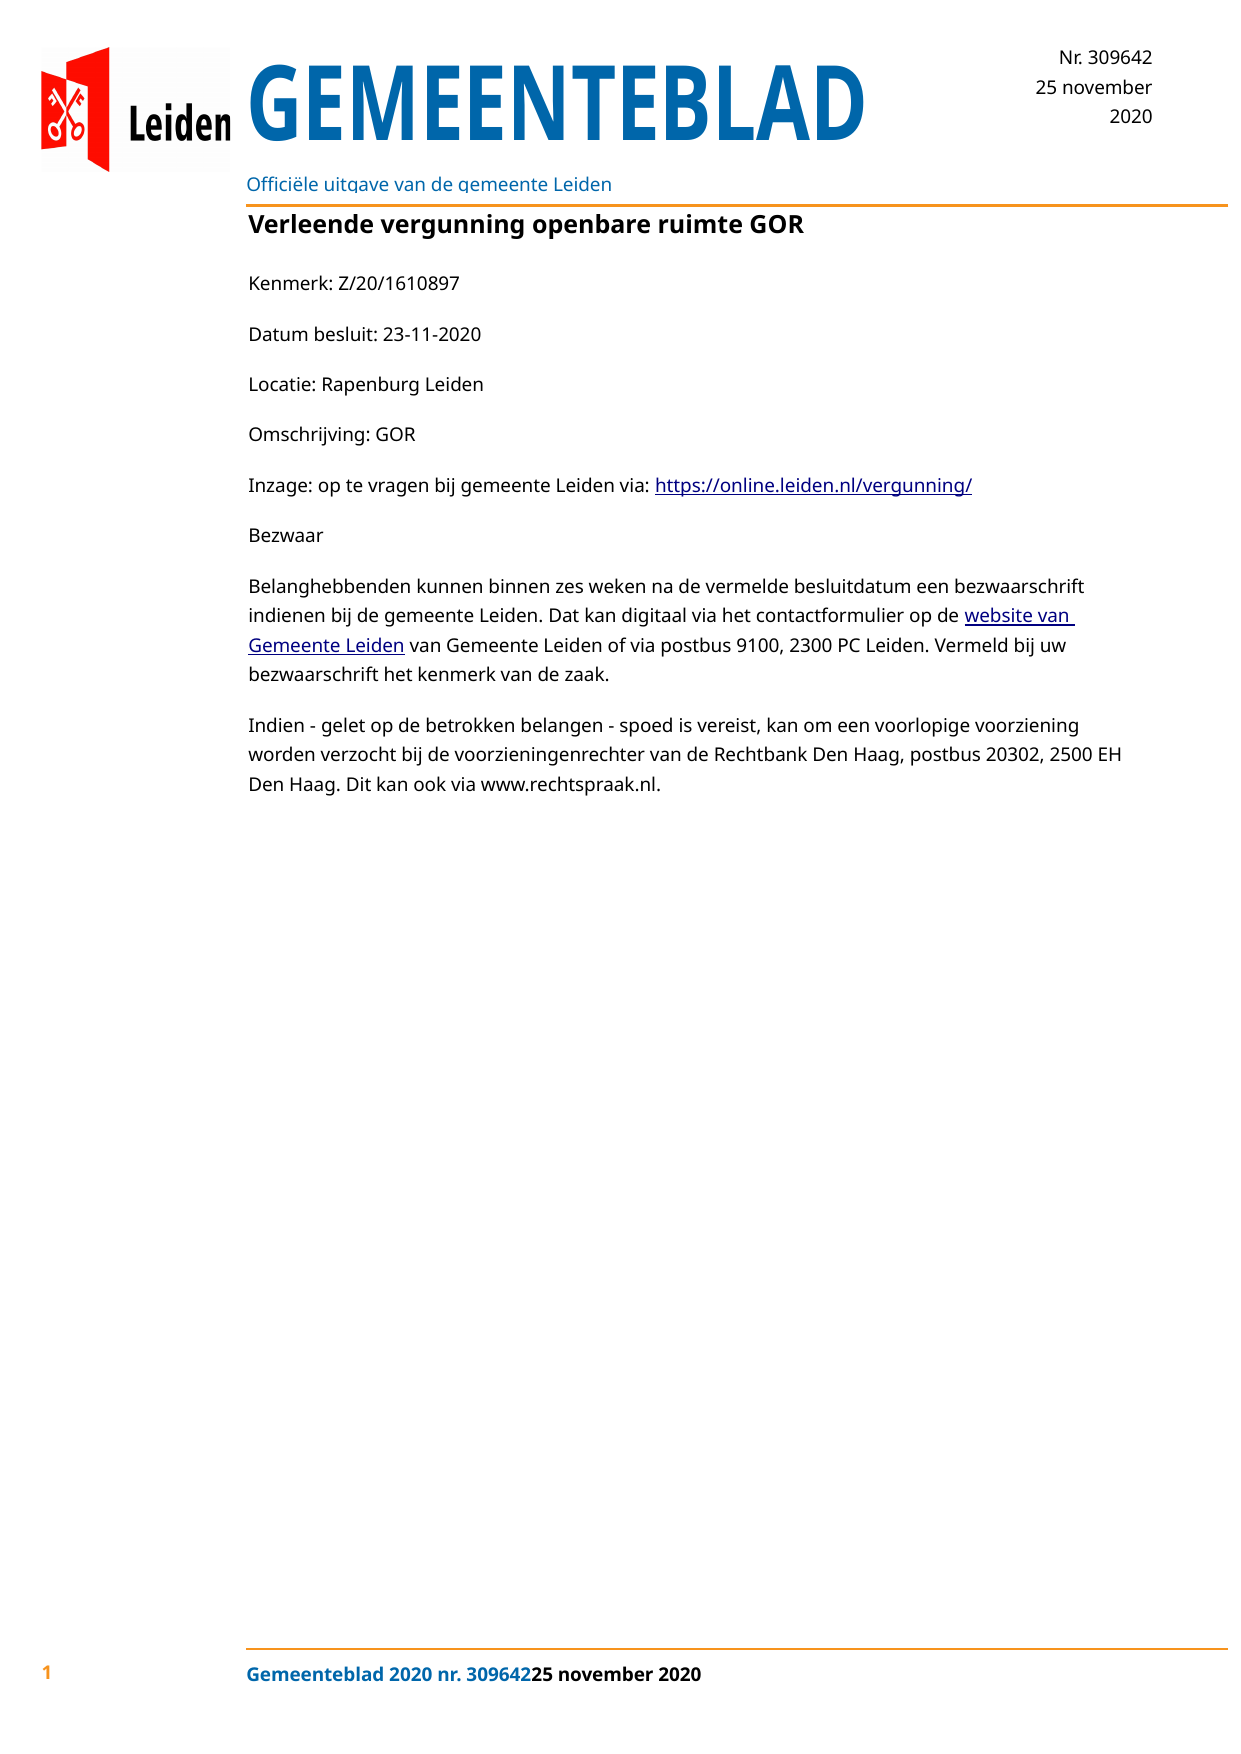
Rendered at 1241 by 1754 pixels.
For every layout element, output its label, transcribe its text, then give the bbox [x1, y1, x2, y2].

picture [41, 47, 231, 172]
text Locatie: Rapenburg Leiden [248, 371, 1152, 397]
text Kenmerk: Z/20/1610897 [248, 270, 1152, 296]
text Belanghebbenden kunnen binnen zes weken na de vermelde besluitdatum een bezwaarschrift indienen bij de gemeente Leiden. Dat kan digitaal via het contactformulier op de website van Gemeente Leiden van Gemeente Leiden of via postbus 9100, 2300 PC Leiden. Vermeld bij uw bezwaarschrift het kenmerk van de zaak. [248, 573, 1152, 687]
text Indien - gelet op de betrokken belangen - spoed is vereist, kan om een voorlopige voorziening worden verzocht bij de voorzieningenrechter van de Rechtbank Den Haag, postbus 20302, 2500 EH Den Haag. Dit kan ook via www.rechtspraak.nl. [248, 712, 1152, 797]
text Verleende vergunning openbare ruimte GOR [248, 207, 1152, 241]
text Omschrijving: GOR [248, 422, 1152, 447]
text Datum besluit: 23-11-2020 [248, 321, 1152, 346]
text Inzage: op te vragen bij gemeente Leiden via: https://online.leiden.nl/vergunning/ [248, 472, 1152, 498]
text Bezwaar [248, 522, 1152, 548]
